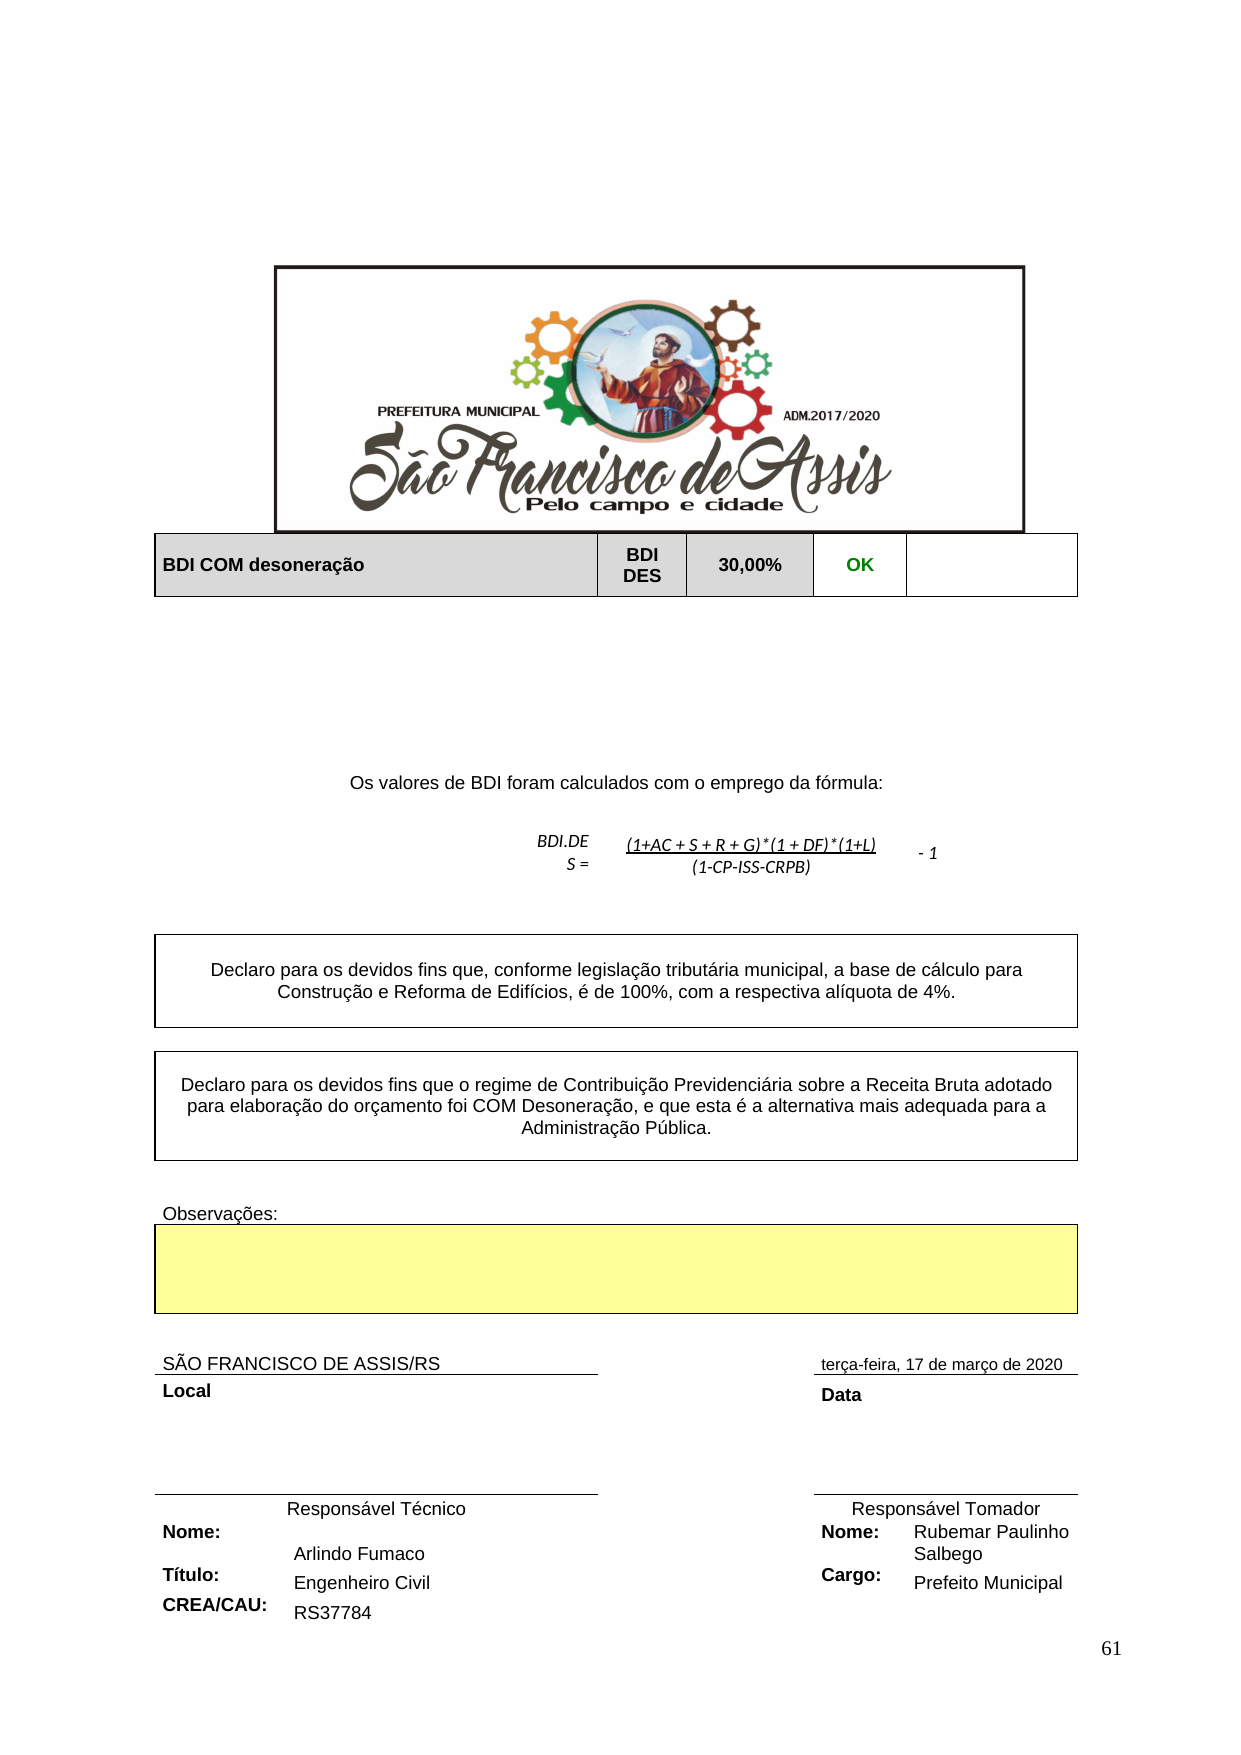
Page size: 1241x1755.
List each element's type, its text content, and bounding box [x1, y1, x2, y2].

table_cell [906, 1161, 985, 1197]
table_cell [686, 1314, 814, 1347]
table_cell [814, 1198, 906, 1224]
table_cell [906, 1198, 985, 1224]
table_cell [814, 664, 906, 685]
table_cell [598, 1161, 686, 1197]
table_cell [906, 1314, 985, 1347]
table_cell [1116, 685, 1194, 793]
table_cell [686, 1348, 814, 1374]
table_cell [155, 856, 286, 912]
table_cell [405, 1314, 523, 1347]
table_cell [523, 597, 598, 618]
table_cell [1078, 1051, 1116, 1160]
table_cell Declaro para os devidos fins que o regime de Contribuição Previdenciária sobre a Receita Bruta adotado para elaboração do orçamento foi COM Desoneração, e que esta é a alternativa mais adequada para a Administração Pública. [156, 1052, 1077, 1160]
table_cell [598, 1594, 686, 1623]
table_cell [405, 597, 523, 618]
table_cell Título: [155, 1564, 286, 1594]
table_cell [523, 664, 598, 685]
table_cell [1078, 1348, 1116, 1374]
table_cell [686, 1494, 814, 1521]
table_cell Cargo: [814, 1564, 906, 1594]
table_cell [405, 856, 523, 912]
table_cell [1116, 1198, 1194, 1224]
table_cell [985, 1313, 1116, 1347]
table_cell BDI DES [598, 534, 686, 596]
table_cell [598, 1494, 686, 1521]
table_cell (1+AC + S + R + G)*(1 + DF)*(1+L) [598, 793, 906, 856]
table_cell [598, 664, 686, 685]
table_cell [1116, 934, 1194, 1027]
table_cell Os valores de BDI foram calculados com o emprego da fórmula: [155, 685, 1078, 793]
table_cell [906, 1405, 985, 1432]
table_cell [598, 597, 686, 618]
table_cell Engenheiro Civil [286, 1564, 598, 1594]
table_cell [814, 597, 906, 618]
table_cell [985, 1405, 1116, 1432]
table_cell [523, 912, 598, 933]
table_cell [686, 1028, 814, 1051]
table_cell [985, 912, 1116, 933]
table_cell [814, 1432, 1078, 1494]
table_cell [1078, 619, 1116, 664]
table_cell [286, 664, 404, 685]
table_cell [814, 912, 906, 933]
table_cell [523, 1161, 598, 1197]
table_cell [814, 1028, 906, 1051]
table_cell [598, 1405, 686, 1432]
table_cell [985, 793, 1116, 856]
table_cell [814, 1594, 906, 1623]
table_cell [906, 1028, 985, 1051]
table_cell [155, 619, 286, 664]
table_cell BDI COM desoneração [156, 534, 597, 596]
table_cell [598, 1348, 686, 1374]
table_cell [523, 1314, 598, 1347]
table_cell OK [814, 534, 906, 596]
table_cell [1116, 596, 1194, 618]
table_cell [405, 912, 523, 933]
table_cell [686, 1521, 814, 1564]
table_cell [1116, 1564, 1194, 1594]
table_cell [1078, 934, 1116, 1027]
table_cell [1116, 856, 1194, 912]
table_cell Declaro para os devidos fins que, conforme legislação tributária municipal, a base de cálculo para Construção e Reforma de Edifícios, é de 100%, com a respectiva alíquota de 4%. [156, 935, 1077, 1027]
table_cell [985, 1198, 1116, 1224]
table_cell [523, 1028, 598, 1051]
table_cell [1078, 1564, 1116, 1594]
table_cell Local [155, 1375, 598, 1405]
table_cell (1-CP-ISS-CRPB) [598, 856, 906, 912]
table_cell [405, 1028, 523, 1051]
table_cell [985, 856, 1116, 912]
table_cell [155, 1028, 286, 1051]
table_cell [1116, 912, 1194, 933]
table_cell [523, 1405, 598, 1432]
table_cell [155, 1161, 286, 1197]
table_cell [1116, 1348, 1194, 1374]
table_cell [686, 1374, 814, 1405]
table_cell [405, 664, 523, 685]
table_cell [155, 597, 286, 618]
table_cell [286, 597, 404, 618]
table_cell [156, 1225, 1077, 1313]
table_cell Nome: [814, 1521, 906, 1564]
table_cell [1116, 1405, 1194, 1432]
table_cell [1078, 533, 1116, 596]
table_cell [155, 664, 286, 685]
table_cell [907, 534, 1077, 596]
table_cell [686, 1405, 814, 1432]
table_cell [1116, 1521, 1194, 1564]
table_cell [686, 1564, 814, 1594]
table_cell [523, 1198, 598, 1224]
table_cell [1078, 1521, 1116, 1564]
table_cell [286, 1028, 404, 1051]
table_cell RS37784 [286, 1594, 598, 1623]
table_cell [1116, 1494, 1194, 1521]
table_cell [686, 664, 814, 685]
table_cell [1116, 619, 1194, 664]
table_cell [286, 1314, 404, 1347]
table_cell [155, 1314, 286, 1347]
table_cell [814, 1314, 906, 1347]
table_cell Anexo: Relatório Técnico Circunstanciado justificando a adoção do percentual de cada parcela do BDI. [286, 619, 1078, 664]
table_cell [405, 1405, 523, 1432]
table_cell [1078, 1432, 1116, 1494]
table_cell Data [814, 1375, 906, 1405]
table_cell [985, 664, 1116, 685]
table_cell [906, 1594, 985, 1623]
table_cell [405, 793, 523, 856]
table_cell [1116, 1160, 1194, 1197]
table_cell - 1 [906, 793, 985, 912]
table_cell SÃO FRANCISCO DE ASSIS/RS [155, 1348, 598, 1374]
table_cell [906, 1375, 985, 1405]
table_cell Prefeito Municipal [906, 1564, 1078, 1594]
table_cell Observações: [155, 1198, 404, 1224]
table_cell [598, 1028, 686, 1051]
table_cell [1116, 1051, 1194, 1160]
table_cell [598, 1314, 686, 1347]
table_cell 30,00% [687, 534, 813, 596]
table_cell [985, 1374, 1116, 1405]
table_cell Rubemar Paulinho Salbego [906, 1521, 1078, 1564]
table_cell BDI.DES = [523, 793, 598, 912]
table_cell [686, 912, 814, 933]
table_cell CREA/CAU: [155, 1594, 286, 1623]
table_cell [155, 912, 286, 933]
table_cell [598, 1198, 686, 1224]
table_cell [405, 1198, 523, 1224]
table_cell [686, 1198, 814, 1224]
table_cell [1116, 533, 1194, 596]
table_cell [598, 1521, 686, 1564]
table_cell [1116, 1432, 1194, 1494]
table_cell terça-feira, 17 de março de 2020 [814, 1348, 1078, 1374]
table_cell [286, 1161, 404, 1197]
table_cell [985, 1594, 1116, 1623]
table_cell Arlindo Fumaco [286, 1521, 598, 1564]
table_cell [1116, 1374, 1194, 1405]
table_cell [1116, 1224, 1194, 1313]
table_cell Nome: [155, 1521, 286, 1564]
table_cell [814, 1405, 906, 1432]
table_cell [286, 912, 404, 933]
table_cell [286, 793, 404, 856]
table_cell [155, 1432, 598, 1494]
table_cell [1078, 1494, 1116, 1521]
table_cell [985, 1027, 1116, 1051]
table_cell [1116, 1594, 1194, 1623]
table_cell [598, 1432, 686, 1494]
table_cell [686, 1594, 814, 1623]
table_cell [1116, 1313, 1194, 1347]
table_cell [1116, 793, 1194, 856]
table_cell [286, 1405, 404, 1432]
table_cell Responsável Técnico [155, 1495, 598, 1521]
table_cell [155, 793, 286, 856]
table_cell [686, 1161, 814, 1197]
table_cell [598, 1374, 686, 1405]
table_cell [686, 1432, 814, 1494]
table_cell [1116, 664, 1194, 685]
table_cell [155, 1405, 286, 1432]
table_cell Responsável Tomador [814, 1495, 1078, 1521]
table_cell [686, 597, 814, 618]
table_cell [985, 1160, 1116, 1197]
table_cell [598, 912, 686, 933]
table_cell [814, 1161, 906, 1197]
table_cell [1078, 1224, 1116, 1313]
table_cell [906, 597, 985, 618]
table_cell [906, 664, 985, 685]
table_cell [598, 1564, 686, 1594]
table_cell [286, 856, 404, 912]
table_cell [1078, 685, 1116, 793]
table_cell [906, 912, 985, 933]
table_cell [1116, 1027, 1194, 1051]
table_cell [985, 596, 1116, 618]
table_cell [405, 1161, 523, 1197]
